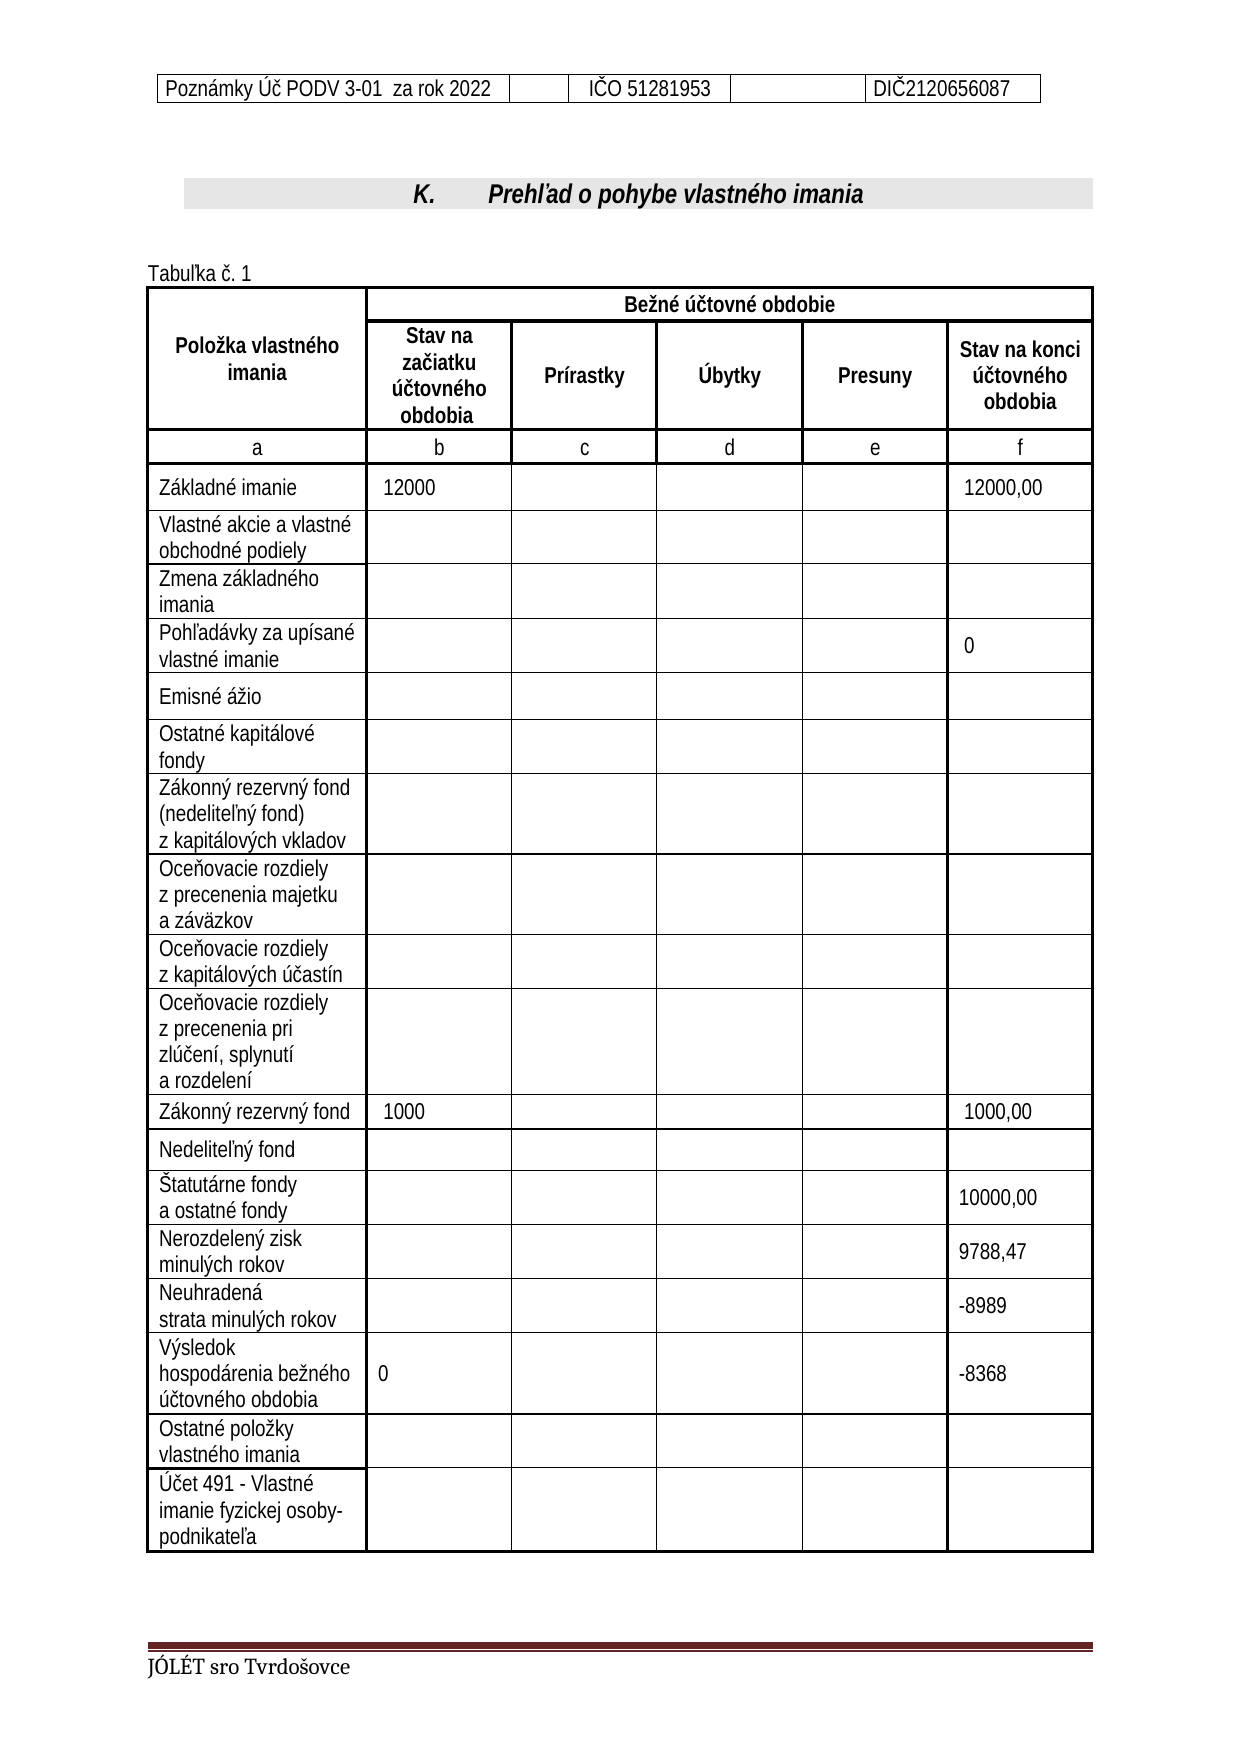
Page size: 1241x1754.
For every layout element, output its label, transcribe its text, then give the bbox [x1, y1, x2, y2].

table_cell Prírastky [513, 323, 655, 428]
table_cell [368, 619, 511, 672]
table_cell d [658, 431, 801, 462]
table_cell [512, 511, 656, 563]
table_cell Pohľadávky za upísané vlastné imanie [149, 619, 365, 672]
table_cell [803, 1333, 946, 1412]
table_cell Oceňovacie rozdiely z kapitálových účastín [149, 935, 365, 987]
table_cell [803, 1130, 946, 1169]
table_cell -8989 [949, 1279, 1091, 1332]
table_cell 1000,00 [949, 1095, 1091, 1128]
table_cell Stav na konci účtovného obdobia [949, 323, 1091, 428]
table_cell [368, 989, 511, 1094]
table_cell [657, 855, 802, 934]
table_cell Ostatné položky vlastného imania [149, 1415, 365, 1467]
table_cell [512, 1171, 656, 1224]
table_cell [803, 1468, 946, 1549]
table_cell [657, 1171, 802, 1224]
table_cell [368, 720, 511, 773]
table_cell [949, 1468, 1091, 1549]
table_cell [803, 720, 946, 773]
table_cell 12000,00 [949, 465, 1091, 509]
table_cell [368, 1130, 511, 1169]
table_cell [512, 855, 656, 934]
table_cell [803, 935, 946, 987]
table_cell [657, 1279, 802, 1332]
table_cell [512, 1333, 656, 1412]
table_cell f [949, 431, 1091, 462]
table_cell Presuny [804, 323, 946, 428]
table_cell [657, 1468, 802, 1549]
table_cell [657, 1095, 802, 1128]
table_cell [949, 564, 1091, 618]
table_cell [949, 855, 1091, 934]
table_cell e [804, 431, 946, 462]
table_cell Zmena základného imania [149, 565, 365, 618]
table_cell [368, 1468, 511, 1549]
table_cell [657, 511, 802, 563]
table_cell [512, 1468, 656, 1549]
table_cell [657, 1415, 802, 1467]
table_cell [949, 989, 1091, 1094]
table_cell [657, 619, 802, 672]
table_cell [803, 1095, 946, 1128]
table_cell [803, 774, 946, 853]
table_cell [657, 935, 802, 987]
table_cell Základné imanie [149, 465, 365, 509]
table_cell 9788,47 [949, 1225, 1091, 1278]
table_cell Výsledok hospodárenia bežného účtovného obdobia [149, 1333, 365, 1412]
table_cell [803, 673, 946, 719]
table_cell [803, 1225, 946, 1278]
table_cell [512, 774, 656, 853]
table_cell [657, 1225, 802, 1278]
table_cell 0 [368, 1333, 511, 1412]
table_header Položka vlastného imania [149, 289, 365, 428]
table_cell [803, 855, 946, 934]
text Tabuľka č. 1 [148, 260, 1093, 286]
table_cell [949, 511, 1091, 563]
table_cell [803, 511, 946, 563]
table_cell [512, 720, 656, 773]
table_cell [949, 935, 1091, 987]
table_cell [657, 564, 802, 618]
table_cell [368, 774, 511, 853]
table_cell [368, 1225, 511, 1278]
table_cell [657, 774, 802, 853]
table_cell [512, 1415, 656, 1467]
table_cell [512, 564, 656, 618]
table_cell [803, 564, 946, 618]
table_cell [368, 564, 511, 618]
table_cell [657, 1130, 802, 1169]
table_cell Nerozdelený zisk minulých rokov [149, 1225, 365, 1278]
table_cell [512, 619, 656, 672]
table_cell [512, 1279, 656, 1332]
list Prehľad o pohybe vlastného imania [184, 178, 1093, 209]
table_cell [657, 1333, 802, 1412]
table_cell [949, 1130, 1091, 1169]
table_header Bežné účtovné obdobie [368, 289, 1091, 319]
table_cell [512, 935, 656, 987]
table_cell Oceňovacie rozdiely z precenenia majetku a záväzkov [149, 855, 365, 934]
table_cell [657, 720, 802, 773]
table_cell Úbytky [658, 323, 801, 428]
table_cell [512, 1225, 656, 1278]
table_cell [803, 989, 946, 1094]
table_cell [803, 619, 946, 672]
table_cell Vlastné akcie a vlastné obchodné podiely [149, 511, 365, 563]
table_cell [949, 673, 1091, 719]
table_cell [657, 989, 802, 1094]
table_cell [512, 989, 656, 1094]
table_cell [368, 1415, 511, 1467]
table_cell [949, 774, 1091, 853]
table_cell [803, 1171, 946, 1224]
table_cell [512, 465, 656, 509]
table_cell [657, 465, 802, 509]
table_cell Štatutárne fondy a ostatné fondy [149, 1171, 365, 1224]
table_cell [368, 935, 511, 987]
table_cell Účet 491 - Vlastné imanie fyzickej osoby- podnikateľa [149, 1470, 365, 1549]
table_cell [368, 511, 511, 563]
table_cell [512, 1130, 656, 1169]
table_cell Zákonný rezervný fond [149, 1095, 365, 1128]
table_cell b [368, 431, 510, 462]
table_cell Emisné ážio [149, 673, 365, 719]
table_cell [949, 720, 1091, 773]
table_cell [657, 673, 802, 719]
table_cell Nedeliteľný fond [149, 1130, 365, 1169]
table_cell 12000 [368, 465, 511, 509]
table_cell Neuhradená strata minulých rokov [149, 1279, 365, 1332]
table_cell Zákonný rezervný fond (nedeliteľný fond) z kapitálových vkladov [149, 774, 365, 853]
table_cell [368, 1171, 511, 1224]
table_cell [949, 1415, 1091, 1467]
table_cell c [513, 431, 655, 462]
table_cell 0 [949, 619, 1091, 672]
table_cell [803, 1415, 946, 1467]
table_cell 1000 [368, 1095, 511, 1128]
table_cell Ostatné kapitálové fondy [149, 720, 365, 773]
table_cell Stav na začiatku účtovného obdobia [368, 323, 510, 428]
table_cell [512, 1095, 656, 1128]
table_cell [368, 1279, 511, 1332]
table_cell [368, 673, 511, 719]
table_cell [803, 1279, 946, 1332]
table_cell [368, 855, 511, 934]
table_cell Oceňovacie rozdiely z precenenia pri zlúčení, splynutí a rozdelení [149, 989, 365, 1094]
table_cell -8368 [949, 1333, 1091, 1412]
table_cell 10000,00 [949, 1171, 1091, 1224]
table_cell [803, 465, 946, 509]
table_cell a [149, 431, 365, 462]
table_cell [512, 673, 656, 719]
